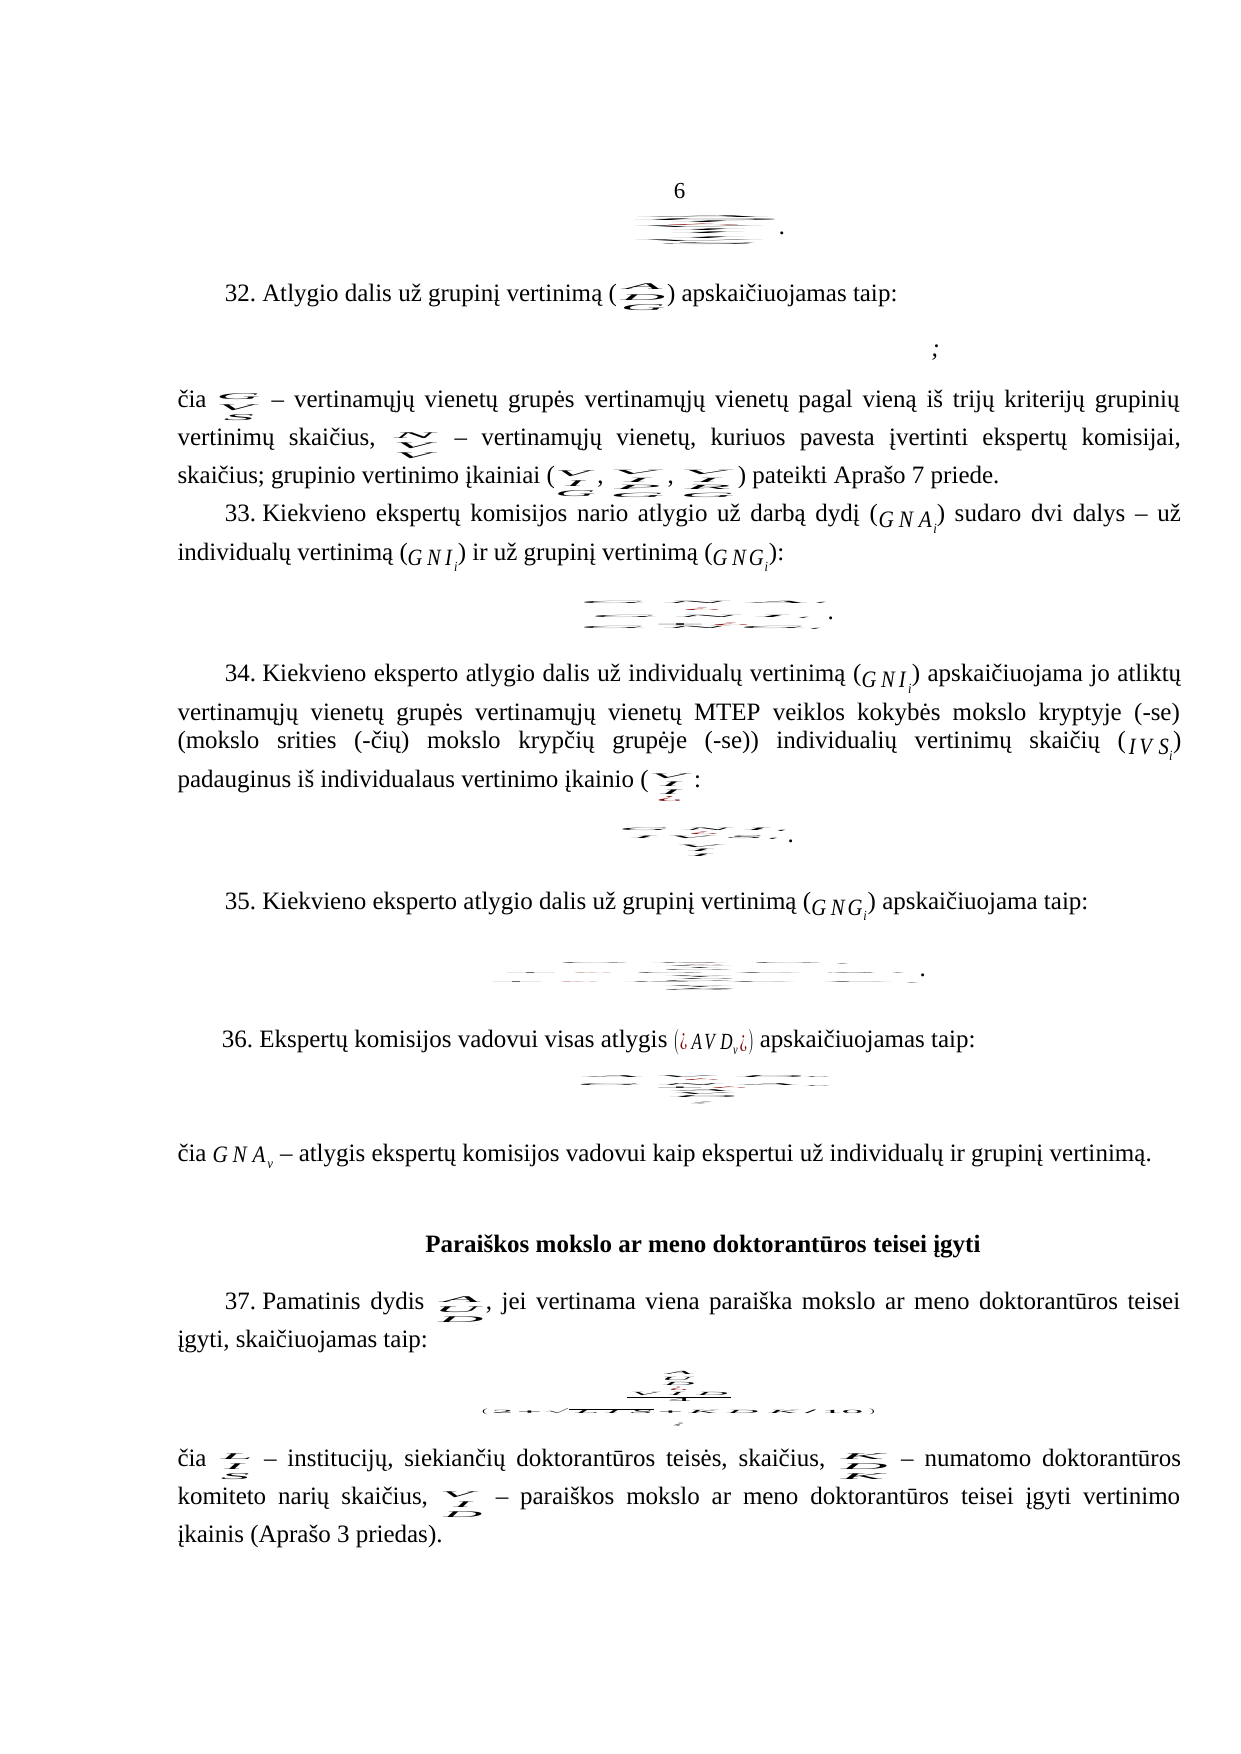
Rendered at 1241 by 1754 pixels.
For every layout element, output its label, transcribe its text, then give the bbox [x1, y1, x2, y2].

text ; [177, 329, 1181, 367]
text . [177, 592, 1181, 630]
text čia – institucijų, siekiančių doktorantūros teisės, skaičius, – numatomo doktorantūros komiteto narių skaičius, – paraiškos mokslo ar meno doktorantūros teisei įgyti vertinimo įkainis (Aprašo 3 priedas). [177, 1443, 1181, 1548]
text . [177, 819, 1181, 857]
text 37. Pamatinis dydis , jei vertinama viena paraiška mokslo ar meno doktorantūros teisei įgyti, skaičiuojamas taip: [177, 1286, 1181, 1353]
text čia – vertinamųjų vienetų grupės vertinamųjų vienetų pagal vieną iš trijų kriterijų grupinių vertinimų skaičius, – vertinamųjų vienetų, kuriuos pavesta įvertinti ekspertų komisijai, skaičius; grupinio vertinimo įkainiai (, , ) pateikti Aprašo 7 priede. [177, 384, 1181, 498]
text 34. Kiekvieno eksperto atlygio dalis už individualų vertinimą () apskaičiuojama jo atliktų vertinamųjų vienetų grupės vertinamųjų vienetų MTEP veiklos kokybės mokslo kryptyje (-se) (mokslo srities (-čių) mokslo krypčių grupėje (-se)) individualių vertinimų skaičių () padauginus iš individualaus vertinimo įkainio (: [177, 658, 1181, 802]
text Paraiškos mokslo ar meno doktorantūros teisei įgyti [177, 1229, 1181, 1258]
text 32. Atlygio dalis už grupinį vertinimą () apskaičiuojamas taip: [177, 274, 1181, 312]
text čia – atlygis ekspertų komisijos vadovui kaip ekspertui už individualų ir grupinį vertinimą. [177, 1133, 1181, 1171]
text 33. Kiekvieno ekspertų komisijos nario atlygio už darbą dydį () sudaro dvi dalys – už individualų vertinimą () ir už grupinį vertinimą (): [177, 498, 1181, 575]
text . [177, 207, 1181, 245]
text 35. Kiekvieno eksperto atlygio dalis už grupinį vertinimą () apskaičiuojama taip: [177, 886, 1181, 924]
text . [177, 953, 1181, 991]
text 36. Ekspertų komisijos vadovui visas atlygis apskaičiuojamas taip: [177, 1020, 1181, 1058]
